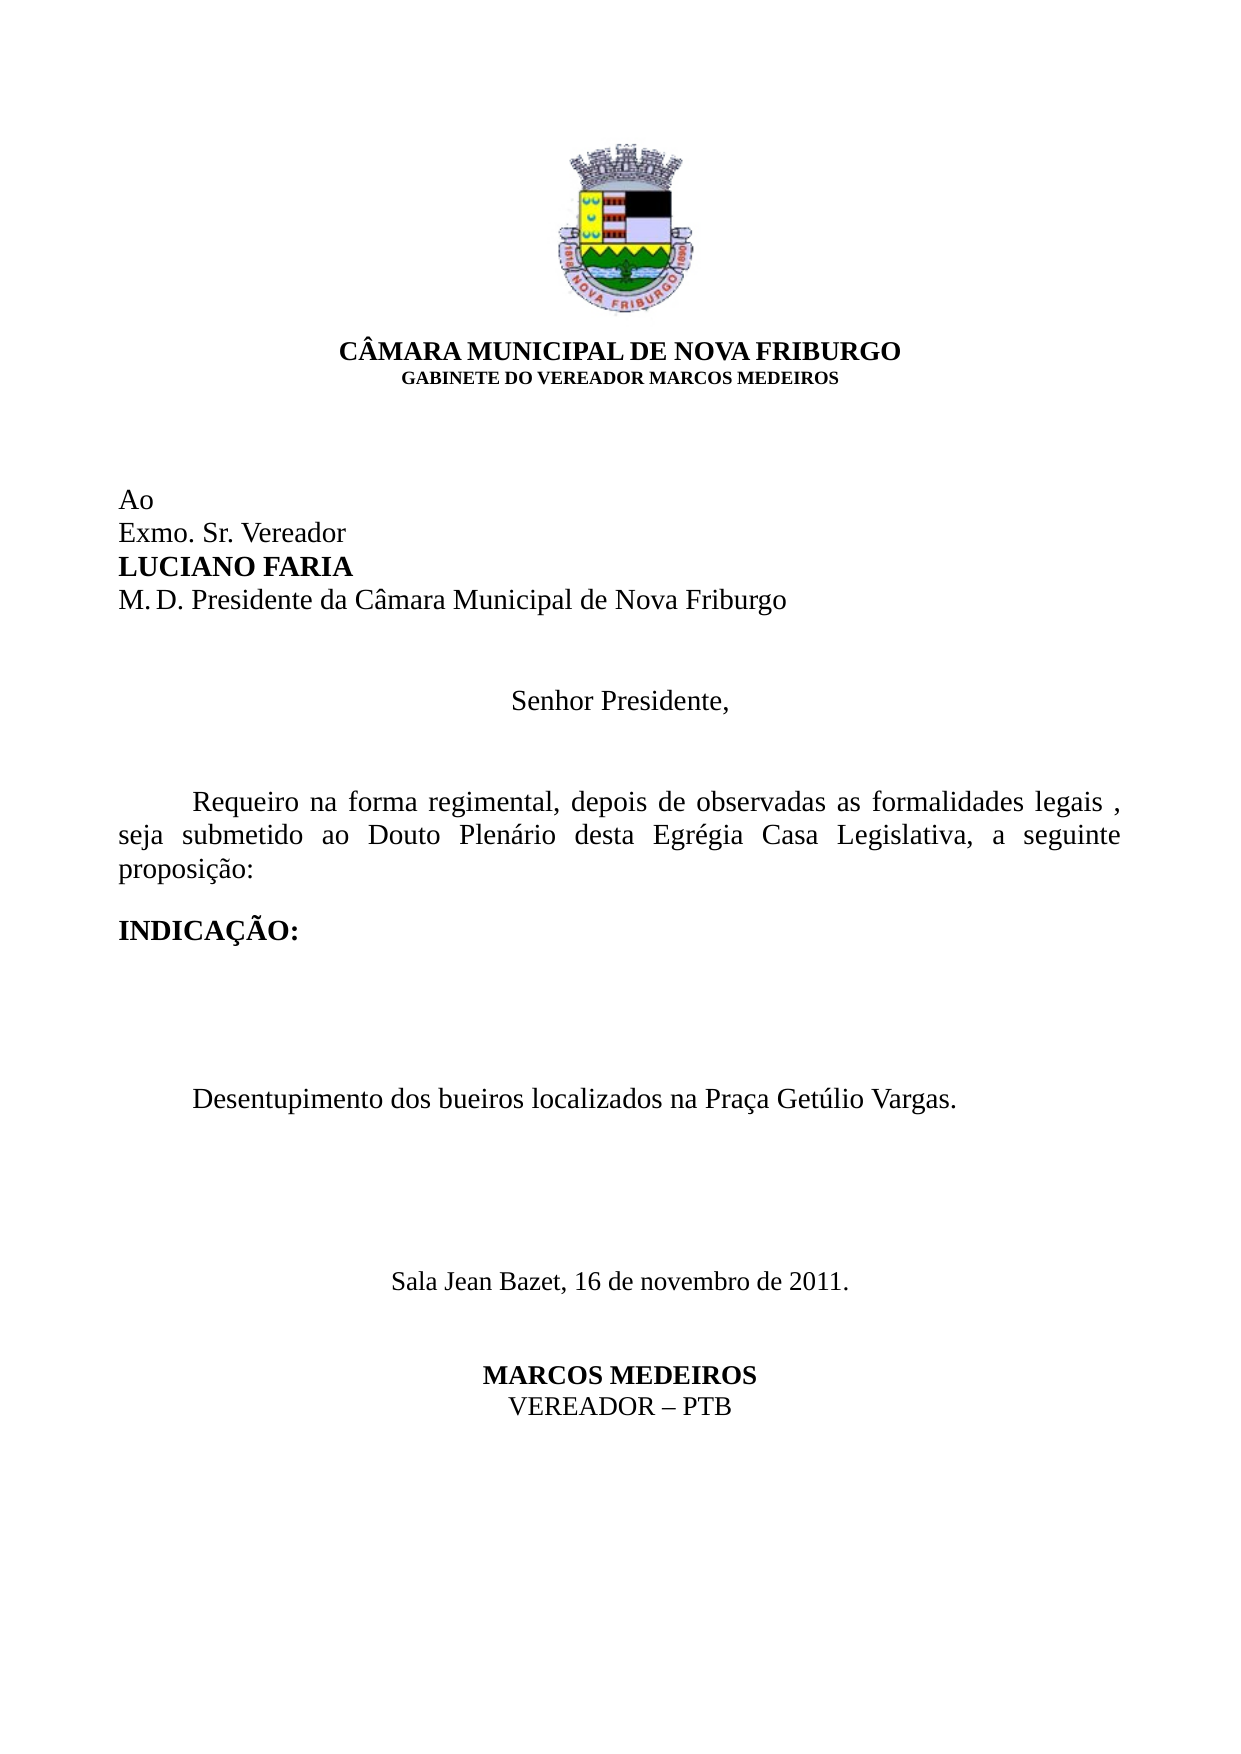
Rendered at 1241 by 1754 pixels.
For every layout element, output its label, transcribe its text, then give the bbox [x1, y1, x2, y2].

text LUCIANO FARIA [118, 549, 1122, 582]
text VEREADOR – PTB [118, 1390, 1122, 1421]
text Ao [118, 482, 1122, 515]
list D. Presidente da Câmara Municipal de Nova Friburgo [118, 582, 1122, 616]
text Sala Jean Bazet, 16 de novembro de 2011. [118, 1265, 1122, 1297]
text Exmo. Sr. Vereador [118, 515, 1122, 549]
text Requeiro na forma regimental, depois de observadas as formalidades legais , seja submetido ao Douto Plenário desta Egrégia Casa Legislativa, a seguinte proposição: [118, 784, 1122, 884]
text GABINETE DO VEREADOR MARCOS MEDEIROS [118, 367, 1122, 388]
picture [537, 127, 703, 327]
text MARCOS MEDEIROS [118, 1359, 1122, 1390]
text INDICAÇÃO: [118, 913, 1122, 947]
text CÂMARA MUNICIPAL DE NOVA FRIBURGO [118, 335, 1122, 367]
text Desentupimento dos bueiros localizados na Praça Getúlio Vargas. [118, 1081, 1122, 1114]
text Senhor Presidente, [118, 683, 1122, 717]
